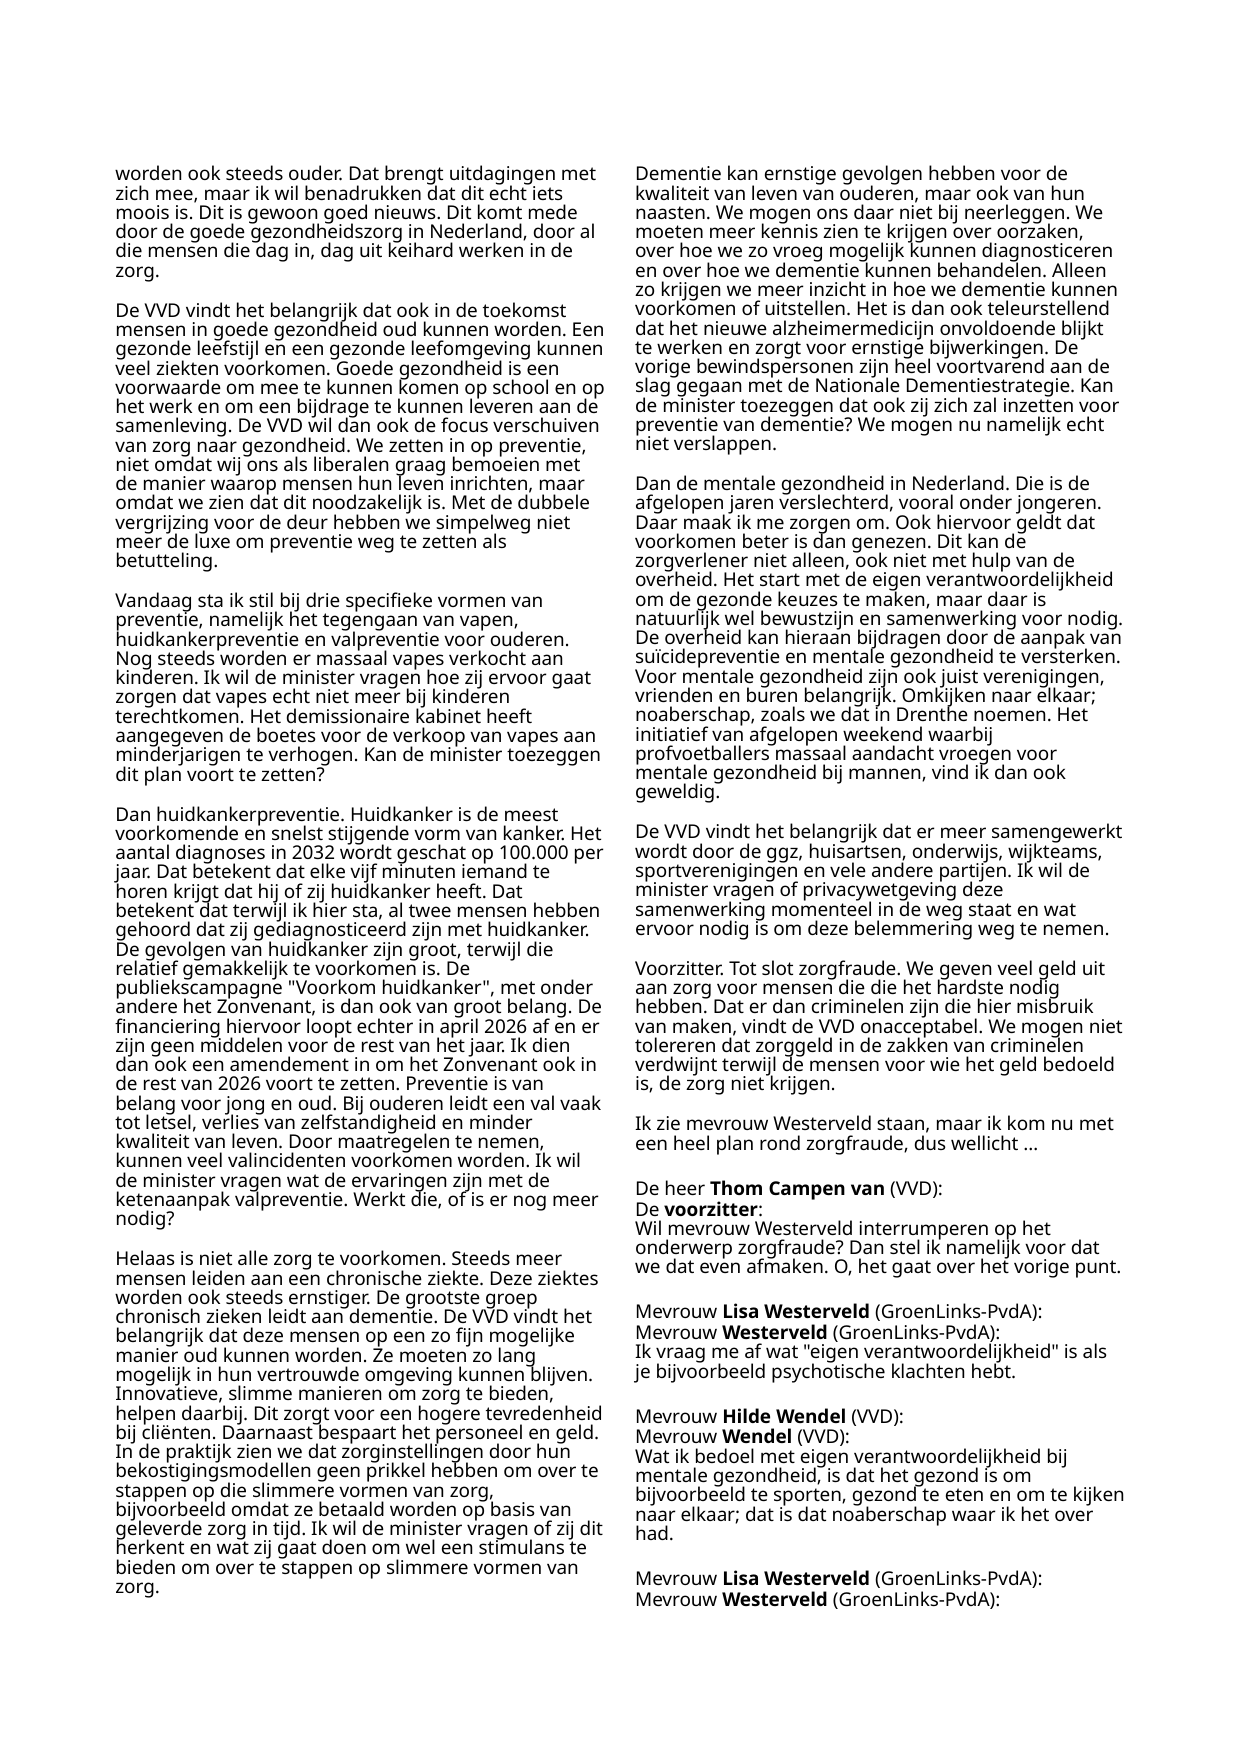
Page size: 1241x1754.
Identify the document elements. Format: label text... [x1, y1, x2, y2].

text Wat ik bedoel met eigen verantwoordelijkheid bij mentale gezondheid, is dat het gezond is om bijvoorbeeld te sporten, gezond te eten en om te kijken naar elkaar; dat is dat noaberschap waar ik het over had. [635, 1448, 1125, 1544]
text Wil mevrouw Westerveld interrumperen op het onderwerp zorgfraude? Dan stel ik namelijk voor dat we dat even afmaken. O, het gaat over het vorige punt. [635, 1220, 1125, 1278]
text Mevrouw Wendel (VVD): [635, 1428, 1125, 1448]
text Ik vraag me af wat "eigen verantwoordelijkheid" is als je bijvoorbeeld psychotische klachten hebt. [635, 1343, 1125, 1382]
text worden ook steeds ouder. Dat brengt uitdagingen met zich mee, maar ik wil benadrukken dat dit echt iets moois is. Dit is gewoon goed nieuws. Dit komt mede door de goede gezondheidszorg in Nederland, door al die mensen die dag in, dag uit keihard werken in de zorg. [115, 165, 605, 281]
text Dan de mentale gezondheid in Nederland. Die is de afgelopen jaren verslechterd, vooral onder jongeren. Daar maak ik me zorgen om. Ook hiervoor geldt dat voorkomen beter is dan genezen. Dit kan de zorgverlener niet alleen, ook niet met hulp van de overheid. Het start met de eigen verantwoordelijkheid om de gezonde keuzes te maken, maar daar is natuurlijk wel bewustzijn en samenwerking voor nodig. De overheid kan hieraan bijdragen door de aanpak van suïcidepreventie en mentale gezondheid te versterken. Voor mentale gezondheid zijn ook juist verenigingen, vrienden en buren belangrijk. Omkijken naar elkaar; noaberschap, zoals we dat in Drenthe noemen. Het initiatief van afgelopen weekend waarbij profvoetballers massaal aandacht vroegen voor mentale gezondheid bij mannen, vind ik dan ook geweldig. [635, 475, 1125, 803]
text De VVD vindt het belangrijk dat er meer samengewerkt wordt door de ggz, huisartsen, onderwijs, wijkteams, sportverenigingen en vele andere partijen. Ik wil de minister vragen of privacywetgeving deze samenwerking momenteel in de weg staat en wat ervoor nodig is om deze belemmering weg te nemen. [635, 823, 1125, 939]
text De VVD vindt het belangrijk dat ook in de toekomst mensen in goede gezondheid oud kunnen worden. Een gezonde leefstijl en een gezonde leefomgeving kunnen veel ziekten voorkomen. Goede gezondheid is een voorwaarde om mee te kunnen komen op school en op het werk en om een bijdrage te kunnen leveren aan de samenleving. De VVD wil dan ook de focus verschuiven van zorg naar gezondheid. We zetten in op preventie, niet omdat wij ons als liberalen graag bemoeien met de manier waarop mensen hun leven inrichten, maar omdat we zien dat dit noodzakelijk is. Met de dubbele vergrijzing voor de deur hebben we simpelweg niet meer de luxe om preventie weg te zetten als betutteling. [115, 302, 605, 571]
text Voorzitter. Tot slot zorgfraude. We geven veel geld uit aan zorg voor mensen die die het hardste nodig hebben. Dat er dan criminelen zijn die hier misbruik van maken, vindt de VVD onacceptabel. We mogen niet tolereren dat zorggeld in de zakken van criminelen verdwijnt terwijl de mensen voor wie het geld bedoeld is, de zorg niet krijgen. [635, 960, 1125, 1095]
text Mevrouw Westerveld (GroenLinks-PvdA): [635, 1324, 1125, 1343]
text Dementie kan ernstige gevolgen hebben voor de kwaliteit van leven van ouderen, maar ook van hun naasten. We mogen ons daar niet bij neerleggen. We moeten meer kennis zien te krijgen over oorzaken, over hoe we zo vroeg mogelijk kunnen diagnosticeren en over hoe we dementie kunnen behandelen. Alleen zo krijgen we meer inzicht in hoe we dementie kunnen voorkomen of uitstellen. Het is dan ook teleurstellend dat het nieuwe alzheimermedicijn onvoldoende blijkt te werken en zorgt voor ernstige bijwerkingen. De vorige bewindspersonen zijn heel voortvarend aan de slag gegaan met de Nationale Dementiestrategie. Kan de minister toezeggen dat ook zij zich zal inzetten voor preventie van dementie? We mogen nu namelijk echt niet verslappen. [635, 165, 1125, 454]
text Mevrouw Lisa Westerveld (GroenLinks-PvdA): [635, 1298, 1125, 1324]
text Helaas is niet alle zorg te voorkomen. Steeds meer mensen leiden aan een chronische ziekte. Deze ziektes worden ook steeds ernstiger. De grootste groep chronisch zieken leidt aan dementie. De VVD vindt het belangrijk dat deze mensen op een zo fijn mogelijke manier oud kunnen worden. Ze moeten zo lang mogelijk in hun vertrouwde omgeving kunnen blijven. Innovatieve, slimme manieren om zorg te bieden, helpen daarbij. Dit zorgt voor een hogere tevredenheid bij cliënten. Daarnaast bespaart het personeel en geld. In de praktijk zien we dat zorginstellingen door hun bekostigingsmodellen geen prikkel hebben om over te stappen op die slimmere vormen van zorg, bijvoorbeeld omdat ze betaald worden op basis van geleverde zorg in tijd. Ik wil de minister vragen of zij dit herkent en wat zij gaat doen om wel een stimulans te bieden om over te stappen op slimmere vormen van zorg. [115, 1250, 605, 1597]
text Mevrouw Hilde Wendel (VVD): [635, 1403, 1125, 1428]
text Mevrouw Lisa Westerveld (GroenLinks-PvdA): [635, 1565, 1125, 1591]
text Mevrouw Westerveld (GroenLinks-PvdA): [635, 1591, 1125, 1610]
text De heer Thom Campen van (VVD): [635, 1175, 1125, 1201]
text De voorzitter: [635, 1201, 1125, 1220]
text Dan huidkankerpreventie. Huidkanker is de meest voorkomende en snelst stijgende vorm van kanker. Het aantal diagnoses in 2032 wordt geschat op 100.000 per jaar. Dat betekent dat elke vijf minuten iemand te horen krijgt dat hij of zij huidkanker heeft. Dat betekent dat terwijl ik hier sta, al twee mensen hebben gehoord dat zij gediagnosticeerd zijn met huidkanker. De gevolgen van huidkanker zijn groot, terwijl die relatief gemakkelijk te voorkomen is. De publiekscampagne "Voorkom huidkanker", met onder andere het Zonvenant, is dan ook van groot belang. De financiering hiervoor loopt echter in april 2026 af en er zijn geen middelen voor de rest van het jaar. Ik dien dan ook een amendement in om het Zonvenant ook in de rest van 2026 voort te zetten. Preventie is van belang voor jong en oud. Bij ouderen leidt een val vaak tot letsel, verlies van zelfstandigheid en minder kwaliteit van leven. Door maatregelen te nemen, kunnen veel valincidenten voorkomen worden. Ik wil de minister vragen wat de ervaringen zijn met de ketenaanpak valpreventie. Werkt die, of is er nog meer nodig? [115, 806, 605, 1229]
text Vandaag sta ik stil bij drie specifieke vormen van preventie, namelijk het tegengaan van vapen, huidkankerpreventie en valpreventie voor ouderen. Nog steeds worden er massaal vapes verkocht aan kinderen. Ik wil de minister vragen hoe zij ervoor gaat zorgen dat vapes echt niet meer bij kinderen terechtkomen. Het demissionaire kabinet heeft aangegeven de boetes voor de verkoop van vapes aan minderjarigen te verhogen. Kan de minister toezeggen dit plan voort te zetten? [115, 592, 605, 785]
text Ik zie mevrouw Westerveld staan, maar ik kom nu met een heel plan rond zorgfraude, dus wellicht … [635, 1115, 1125, 1154]
